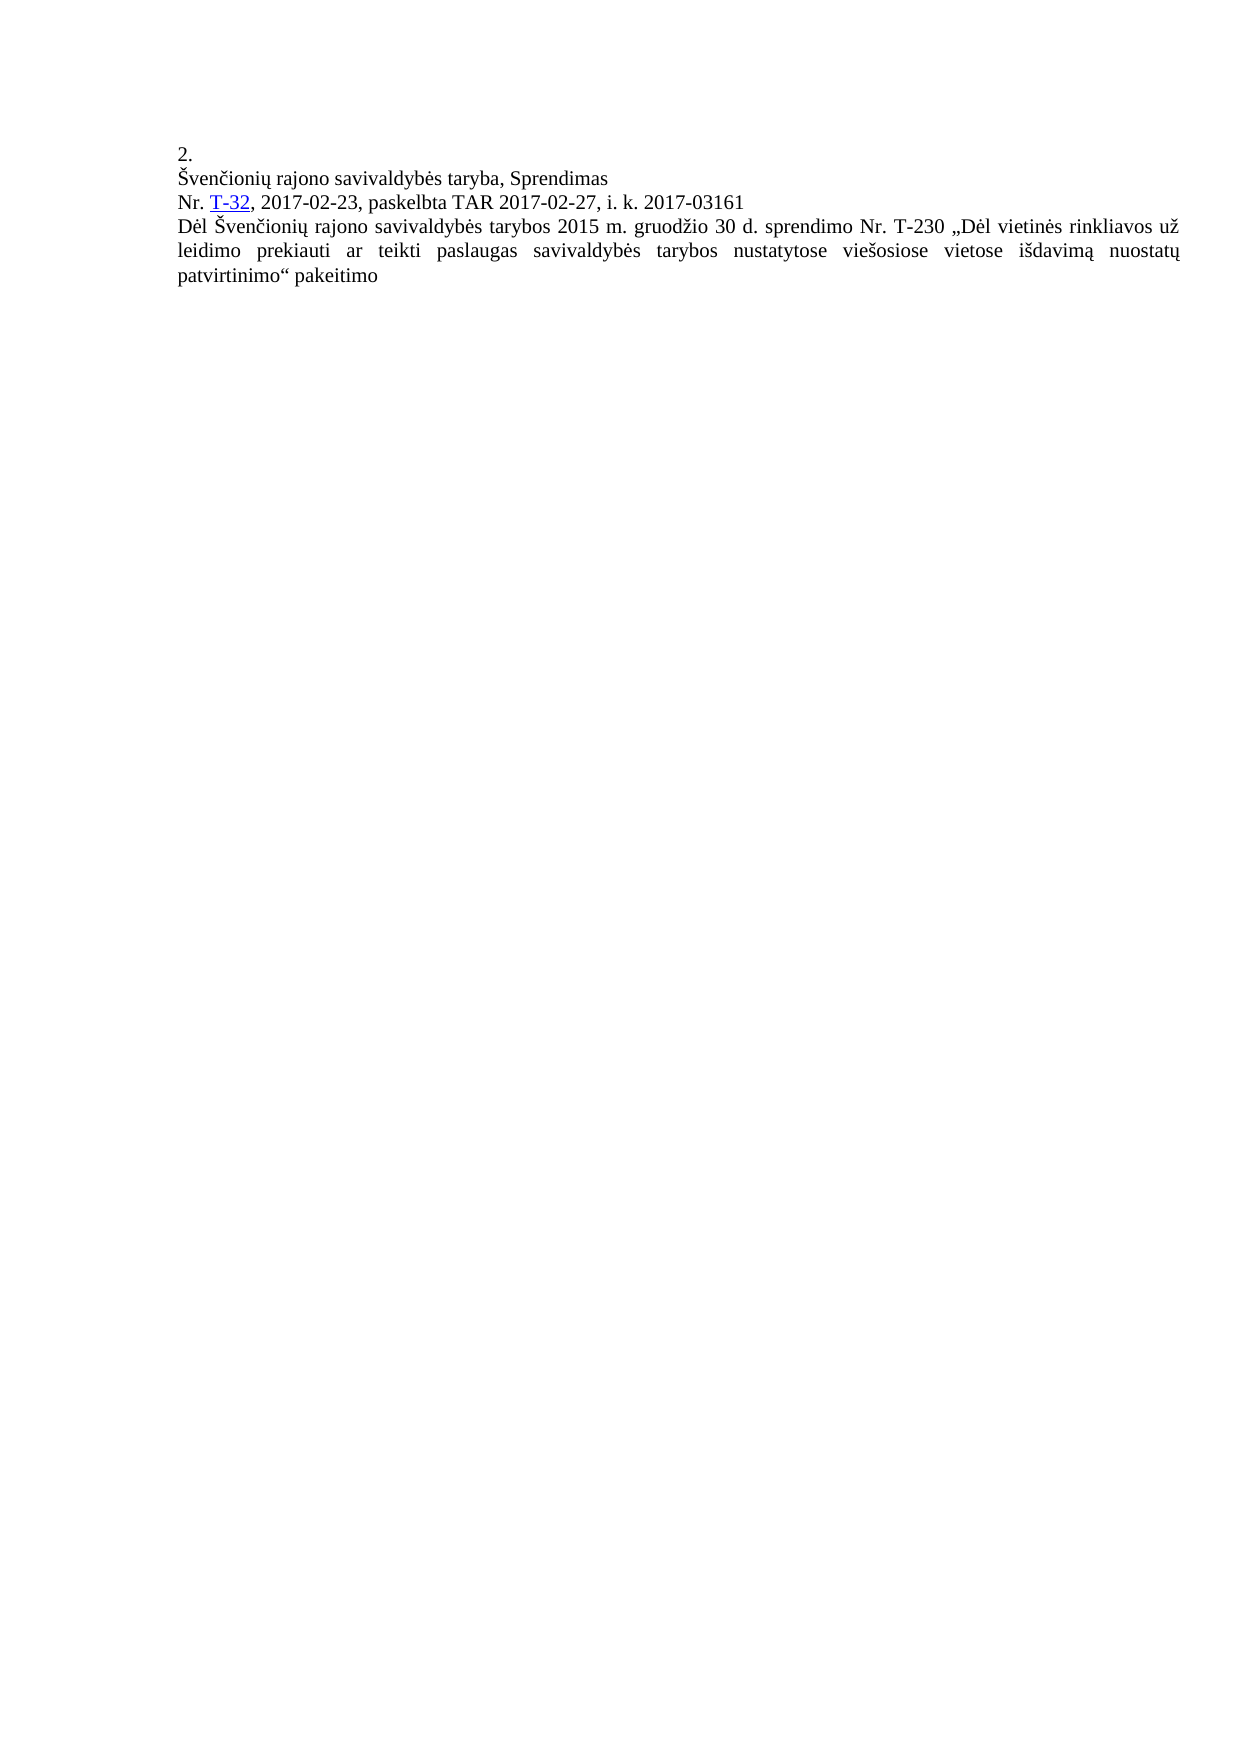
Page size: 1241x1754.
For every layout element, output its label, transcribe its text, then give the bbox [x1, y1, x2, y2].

text Nr. T-32, 2017-02-23, paskelbta TAR 2017-02-27, i. k. 2017-03161 [177, 190, 1181, 214]
text Dėl Švenčionių rajono savivaldybės tarybos 2015 m. gruodžio 30 d. sprendimo Nr. T-230 „Dėl vietinės rinkliavos už leidimo prekiauti ar teikti paslaugas savivaldybės tarybos nustatytose viešosiose vietose išdavimą nuostatų patvirtinimo“ pakeitimo [177, 214, 1181, 287]
text Švenčionių rajono savivaldybės taryba, Sprendimas [177, 166, 1181, 190]
text 2. [177, 142, 1181, 166]
